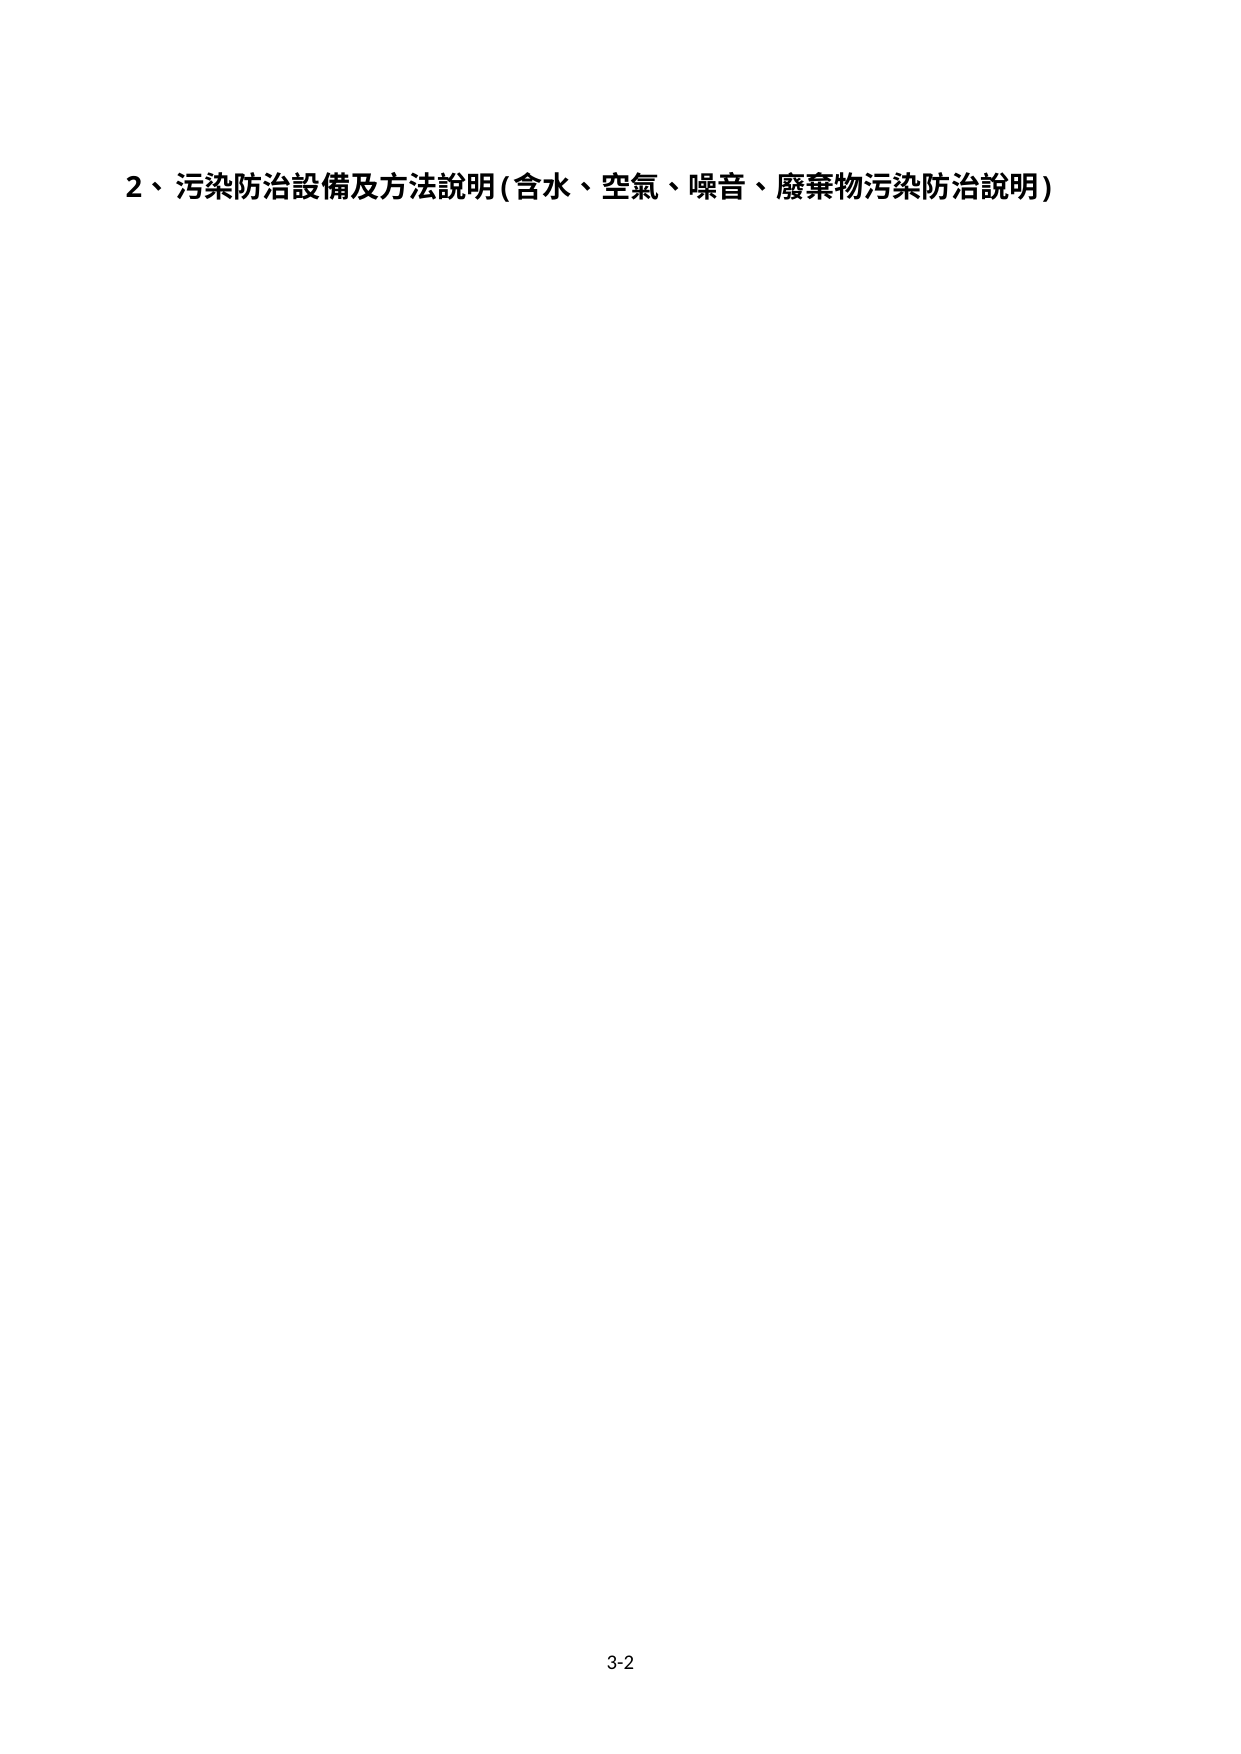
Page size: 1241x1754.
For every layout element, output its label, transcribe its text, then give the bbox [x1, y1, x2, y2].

list 污染防治設備及方法說明(含水、空氣、噪音、廢棄物污染防治說明) [125, 143, 1165, 206]
